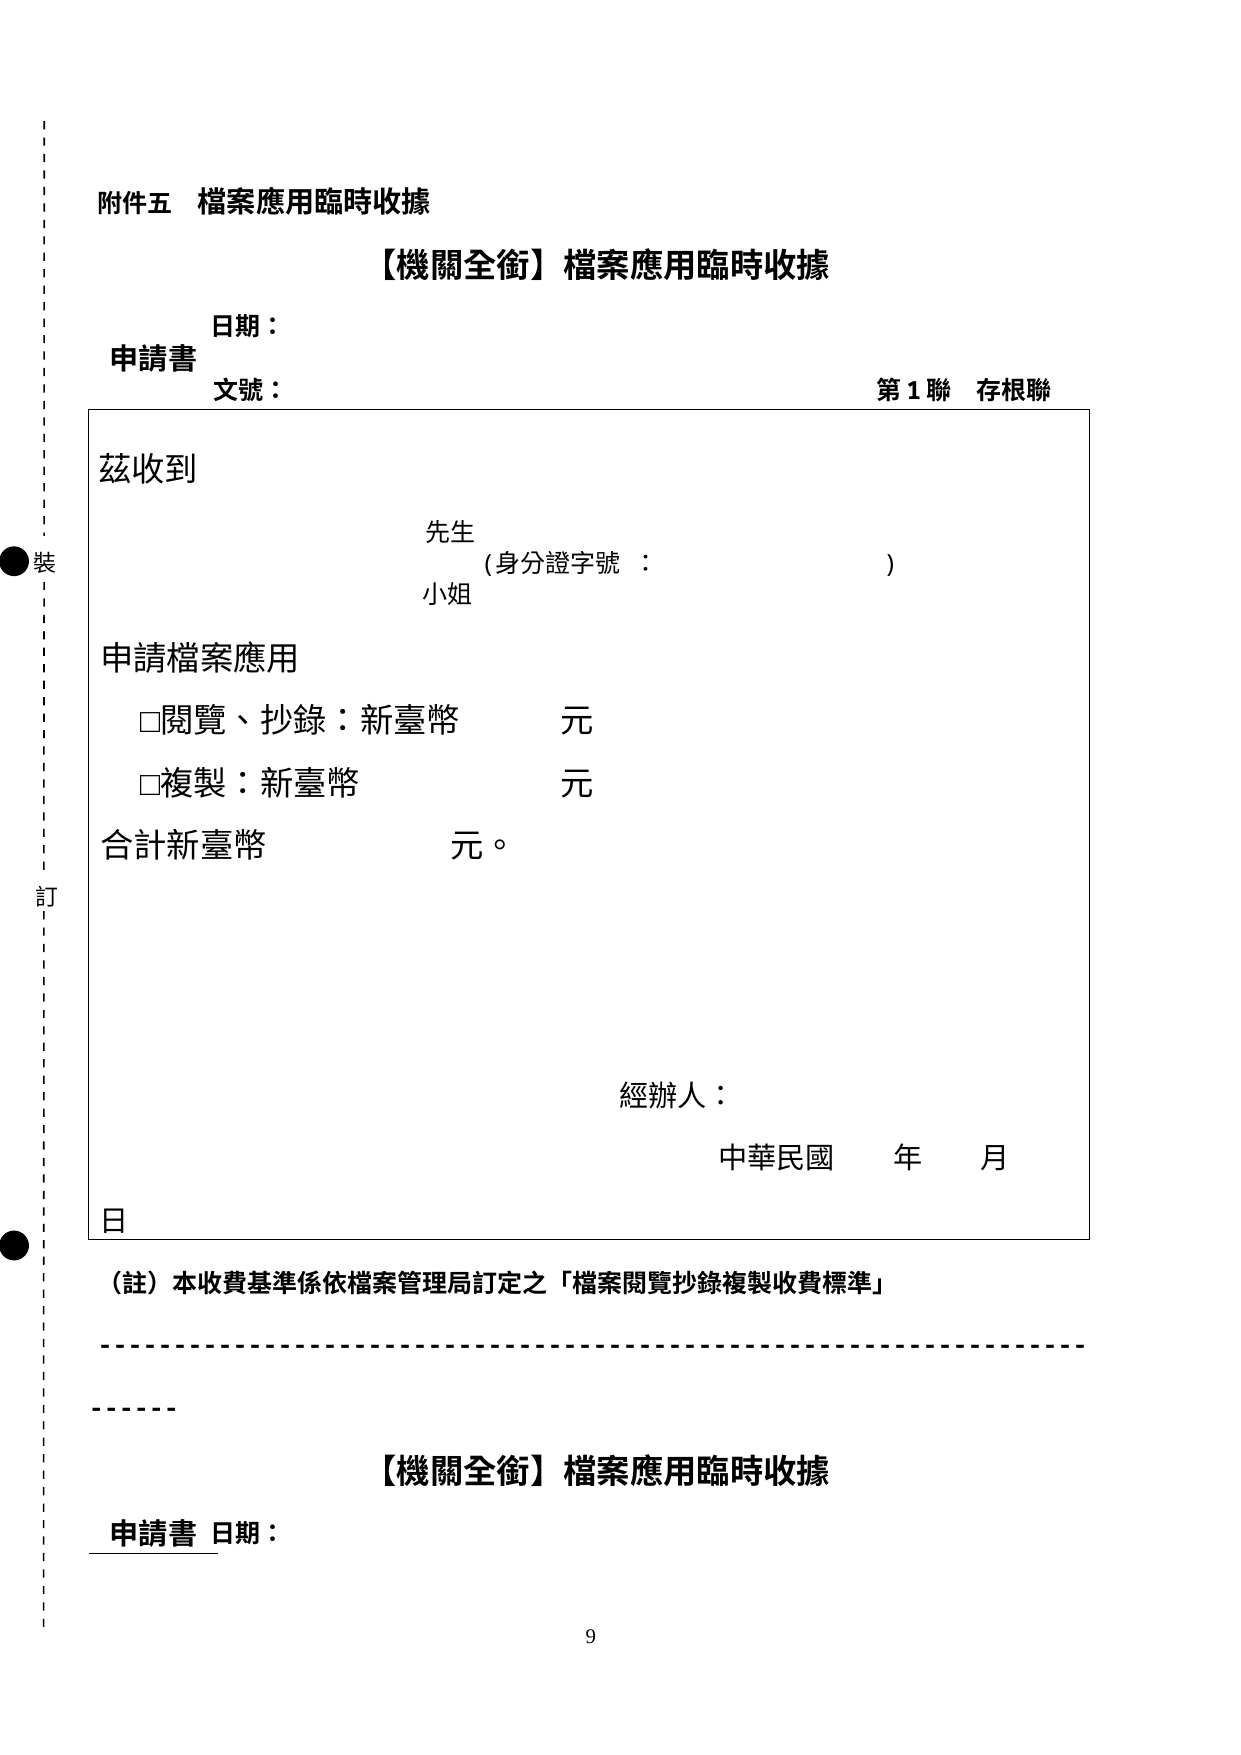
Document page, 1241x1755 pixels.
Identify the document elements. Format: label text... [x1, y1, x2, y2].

text 附件五 檔案應用臨時收據 [89, 158, 1093, 221]
text 【機關全銜】檔案應用臨時收據 [89, 221, 1093, 283]
table_header (身分證字號 ： ) [463, 489, 1000, 614]
table_cell 小姐 [352, 551, 462, 614]
table_cell [89, 410, 1060, 450]
table_header 日期： [218, 283, 1089, 346]
text 【機關全銜】檔案應用臨時收據 [89, 1428, 1093, 1490]
table_header 日期： [218, 1490, 1089, 1553]
text ------------------------------------------------------------------------ [89, 1303, 1093, 1428]
table_cell 申請檔案應用 □閱覽、抄錄：新臺幣 元 □複製：新臺幣 元 合計新臺幣 元。 經辦人： 中華民國 年 月 日 [89, 614, 1089, 1239]
text （註）本收費基準係依檔案管理局訂定之「檔案閱覽抄錄複製收費標準」 [89, 1240, 1093, 1303]
table_header 申請書 [89, 283, 218, 409]
table_cell 茲收到 [89, 450, 1060, 614]
table_cell [1060, 410, 1089, 614]
table_header 申請書 [89, 1490, 218, 1553]
table_cell 文號： 第1聯 存根聯 [218, 346, 1089, 409]
table_header 先生 [352, 489, 462, 551]
